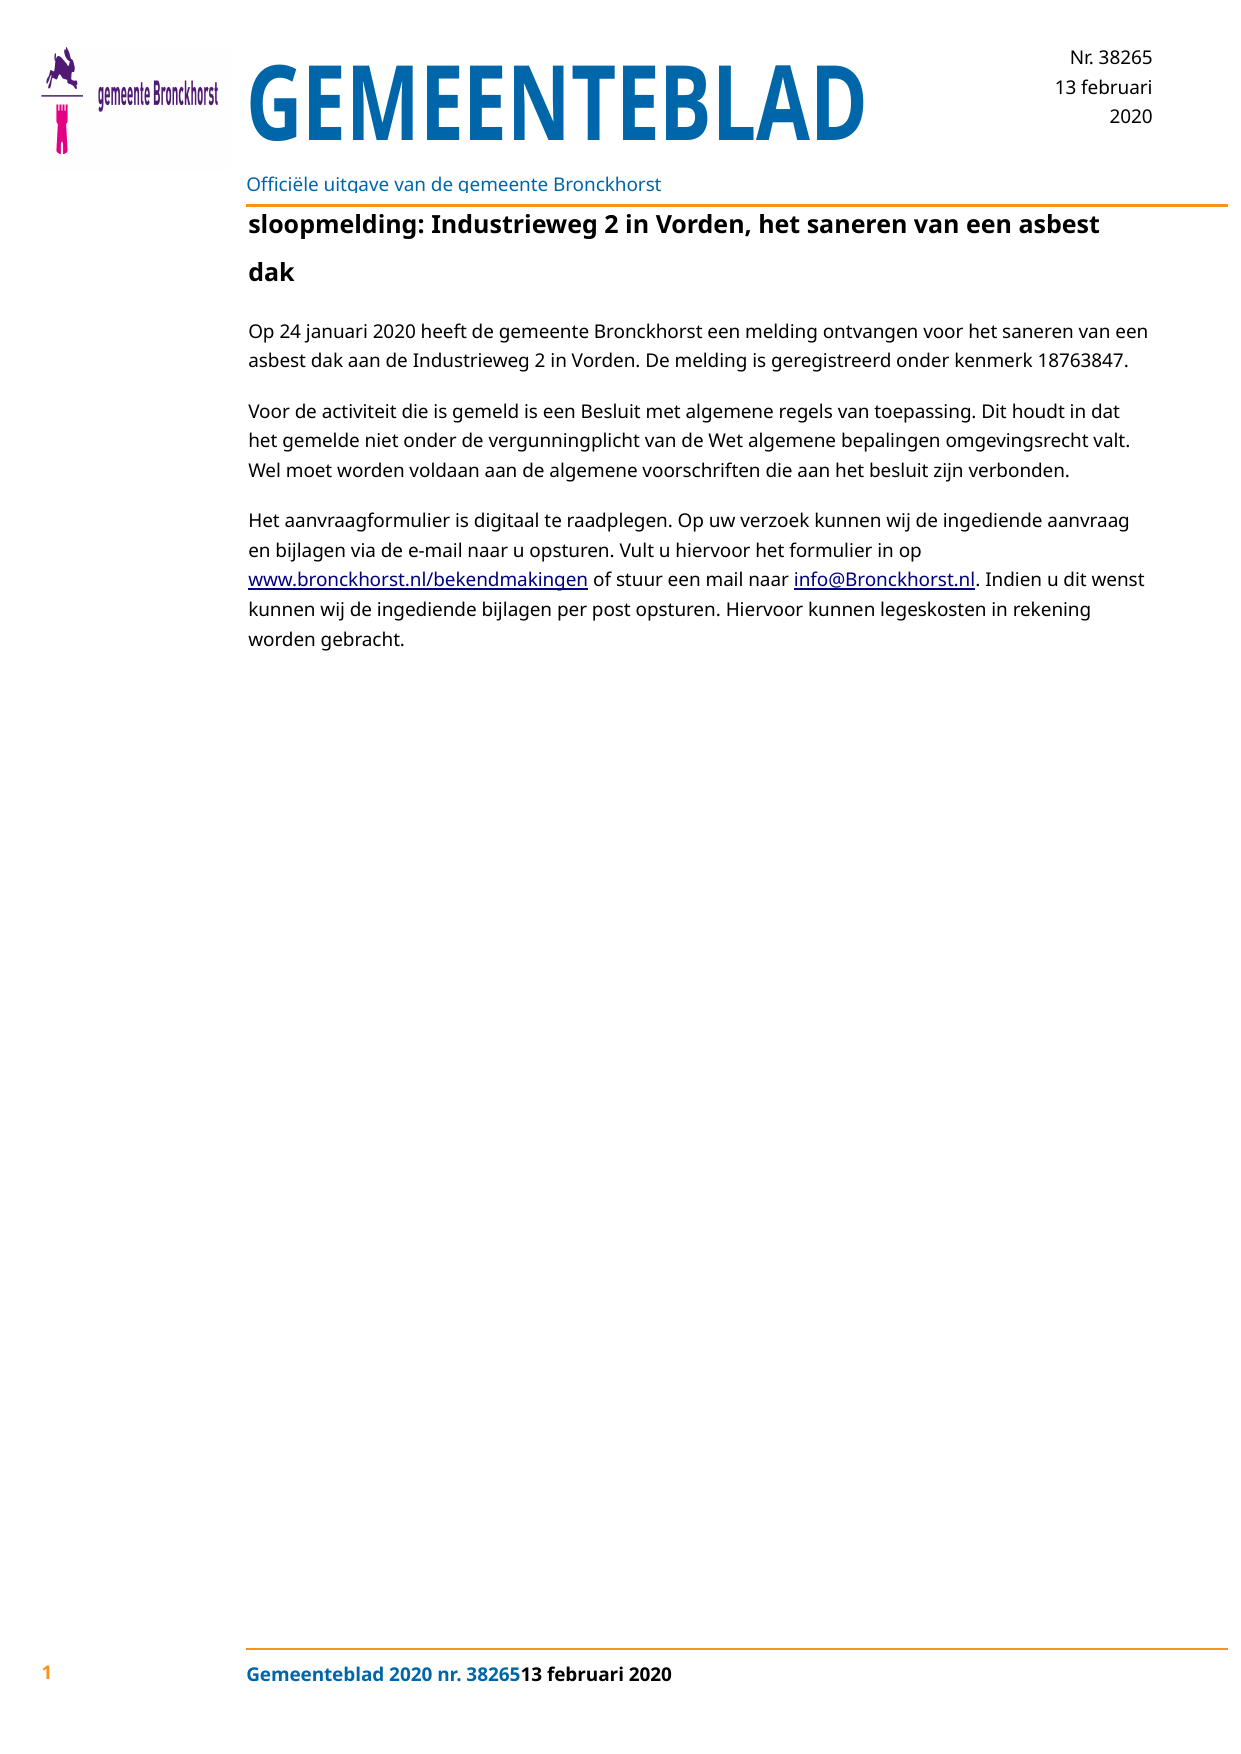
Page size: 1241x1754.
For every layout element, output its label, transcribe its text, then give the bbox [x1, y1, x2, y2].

text sloopmelding: Industrieweg 2 in Vorden, het saneren van een asbest dak [248, 207, 1152, 288]
picture [41, 47, 231, 172]
text Op 24 januari 2020 heeft de gemeente Bronckhorst een melding ontvangen voor het saneren van een asbest dak aan de Industrieweg 2 in Vorden. De melding is geregistreerd onder kenmerk 18763847. [248, 318, 1152, 373]
text Het aanvraagformulier is digitaal te raadplegen. Op uw verzoek kunnen wij de ingediende aanvraag en bijlagen via de e-mail naar u opsturen. Vult u hiervoor het formulier in op www.bronckhorst.nl/bekendmakingen of stuur een mail naar info@Bronckhorst.nl. Indien u dit wenst kunnen wij de ingediende bijlagen per post opsturen. Hiervoor kunnen legeskosten in rekening worden gebracht. [248, 507, 1152, 652]
text Voor de activiteit die is gemeld is een Besluit met algemene regels van toepassing. Dit houdt in dat het gemelde niet onder de vergunningplicht van de Wet algemene bepalingen omgevingsrecht valt. Wel moet worden voldaan aan de algemene voorschriften die aan het besluit zijn verbonden. [248, 398, 1152, 483]
